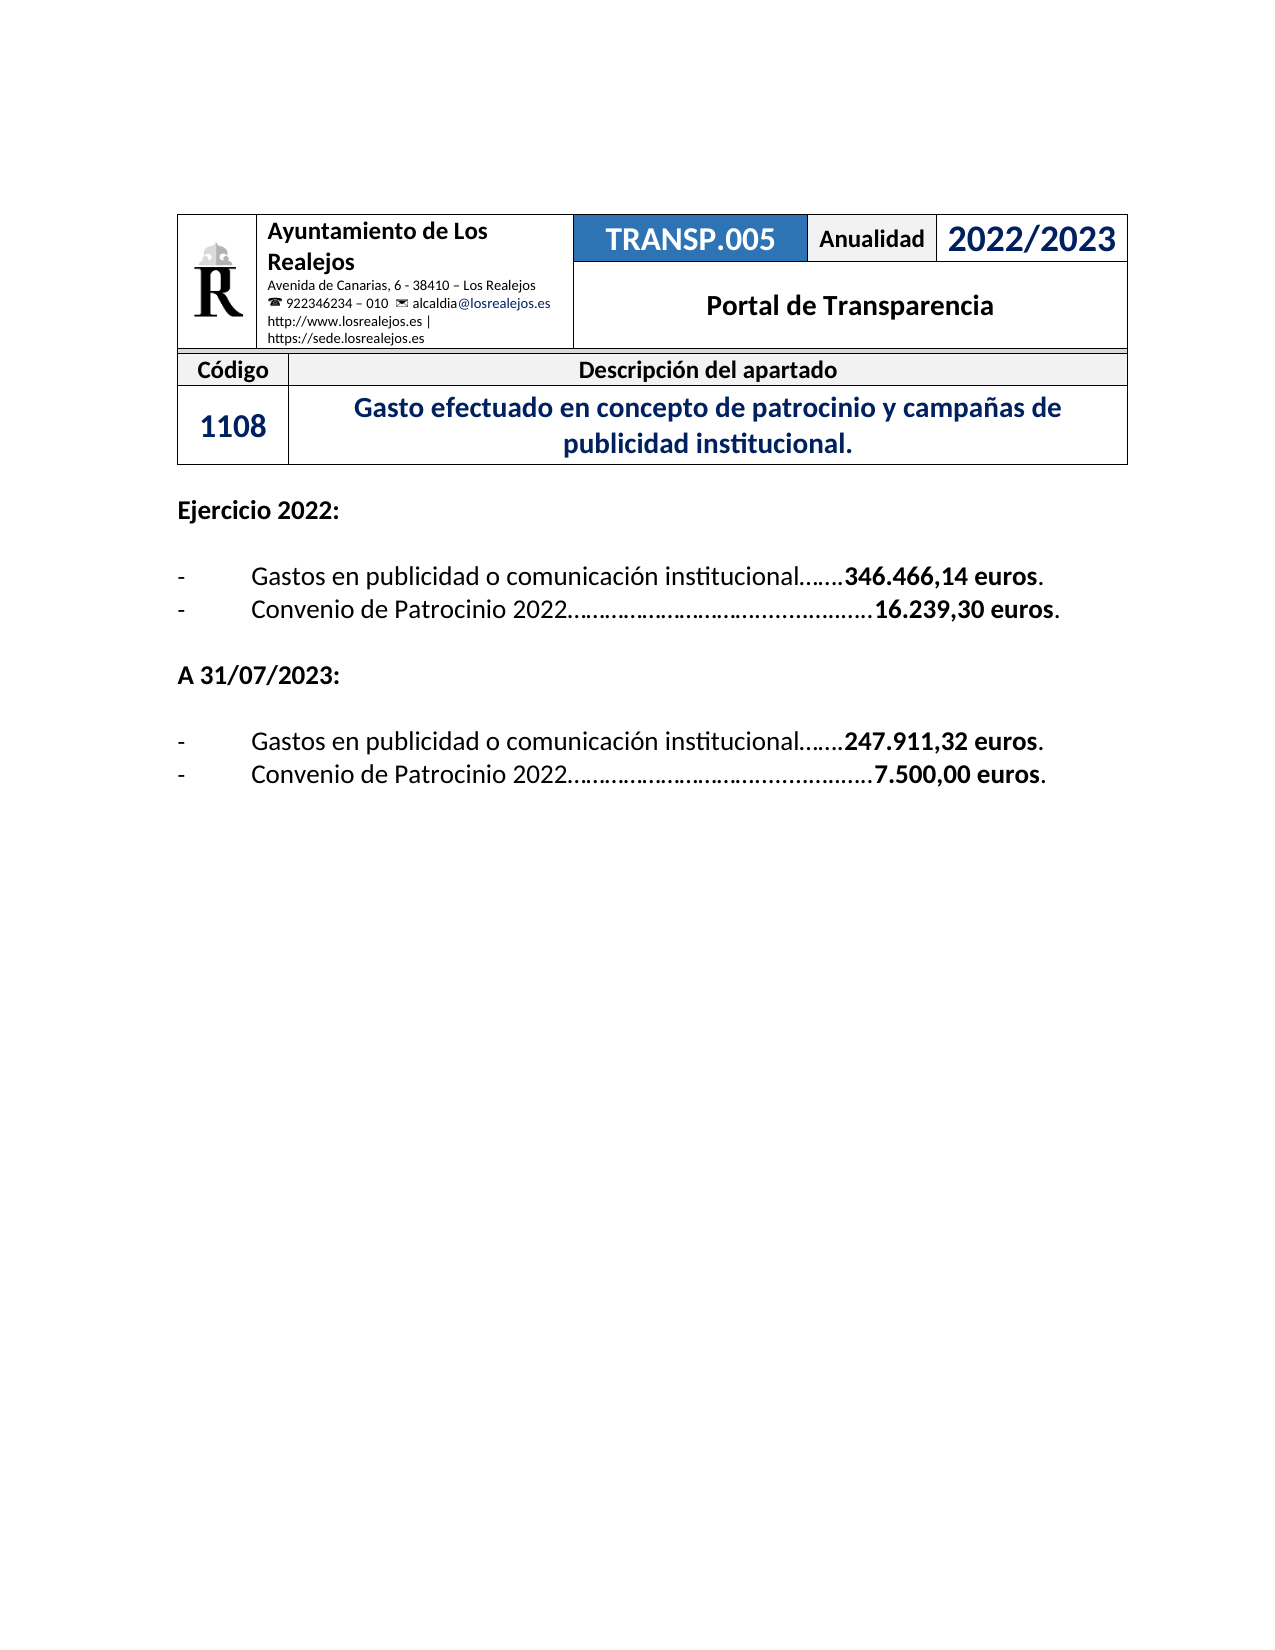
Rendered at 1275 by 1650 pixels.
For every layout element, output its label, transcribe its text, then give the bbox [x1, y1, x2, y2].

table_header Anualidad [808, 215, 936, 261]
list Convenio de Patrocinio 2022…………………………........…..…..7.500,00 euros. [177, 757, 1133, 790]
text A 31/07/2023: [177, 658, 1133, 691]
list Convenio de Patrocinio 2022…………………………........…..…..16.239,30 euros. [177, 592, 1133, 625]
table_cell 1108 [178, 386, 288, 464]
table_cell Descripción del apartado [289, 354, 1127, 385]
list Gastos en publicidad o comunicación institucional…….247.911,32 euros. [177, 724, 1133, 757]
table_cell Código [178, 354, 288, 385]
list Gastos en publicidad o comunicación institucional…….346.466,14 euros. [177, 559, 1133, 592]
table_header Ayuntamiento de Los Realejos Avenida de Canarias, 6 - 38410 – Los Realejos  922346234 – 010  alcaldia@losrealejos.es http://www.losrealejos.es | https://sede.losrealejos.es [257, 215, 573, 347]
table_cell Gasto efectuado en concepto de patrocinio y campañas de publicidad institucional. [289, 386, 1127, 464]
text Ejercicio 2022: [177, 493, 1133, 526]
table_cell [178, 349, 1127, 353]
table_cell Portal de Transparencia [574, 262, 1127, 347]
table_header TRANSP.005 [574, 215, 807, 261]
table_header [178, 215, 256, 347]
table_header 2022/2023 [937, 215, 1127, 261]
